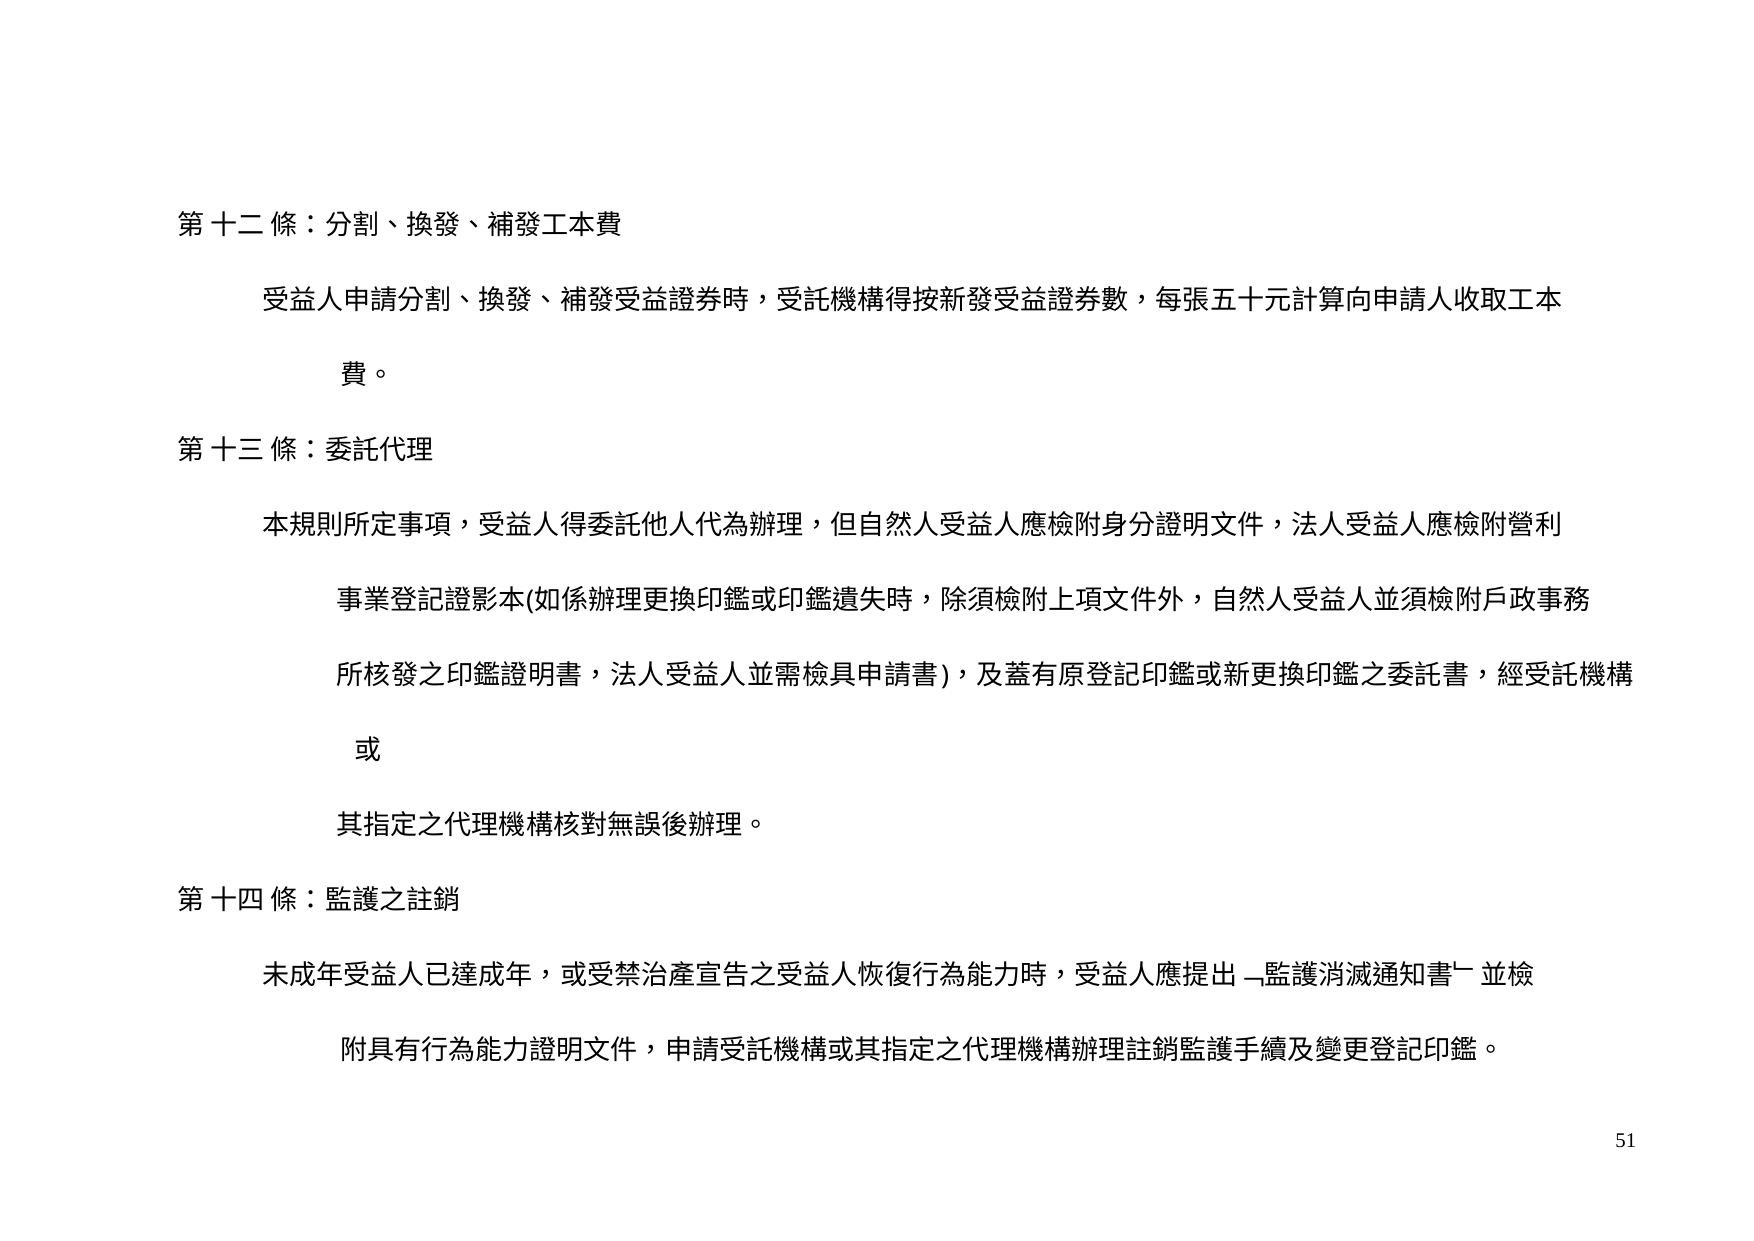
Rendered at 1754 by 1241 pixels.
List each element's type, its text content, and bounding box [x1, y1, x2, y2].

text 受益人申請分割、換發、補發受益證券時，受託機構得按新發受益證券數，每張五十元計算向申請人收取工本 [177, 260, 1636, 335]
text 第 十二 條：分割、換發、補發工本費 [177, 185, 1636, 260]
text 第 十三 條：委託代理 [177, 410, 1636, 485]
text 費。 [177, 335, 1636, 410]
text 附具有行為能力證明文件，申請受託機構或其指定之代理機構辦理註銷監護手續及變更登記印鑑。 [177, 1010, 1636, 1085]
text 本規則所定事項，受益人得委託他人代為辦理，但自然人受益人應檢附身分證明文件，法人受益人應檢附營利 [177, 485, 1636, 560]
text 所核發之印鑑證明書，法人受益人並需檢具申請書)，及蓋有原登記印鑑或新更換印鑑之委託書，經受託機構或 [327, 635, 1636, 785]
text 第 十四 條：監護之註銷 [177, 860, 1636, 935]
text 其指定之代理機構核對無誤後辦理。 [327, 785, 1636, 860]
text 未成年受益人已達成年，或受禁治產宣告之受益人恢復行為能力時，受益人應提出﹁監護消滅通知書﹂並檢 [177, 935, 1636, 1010]
text 事業登記證影本(如係辦理更換印鑑或印鑑遺失時，除須檢附上項文件外，自然人受益人並須檢附戶政事務 [177, 560, 1636, 635]
